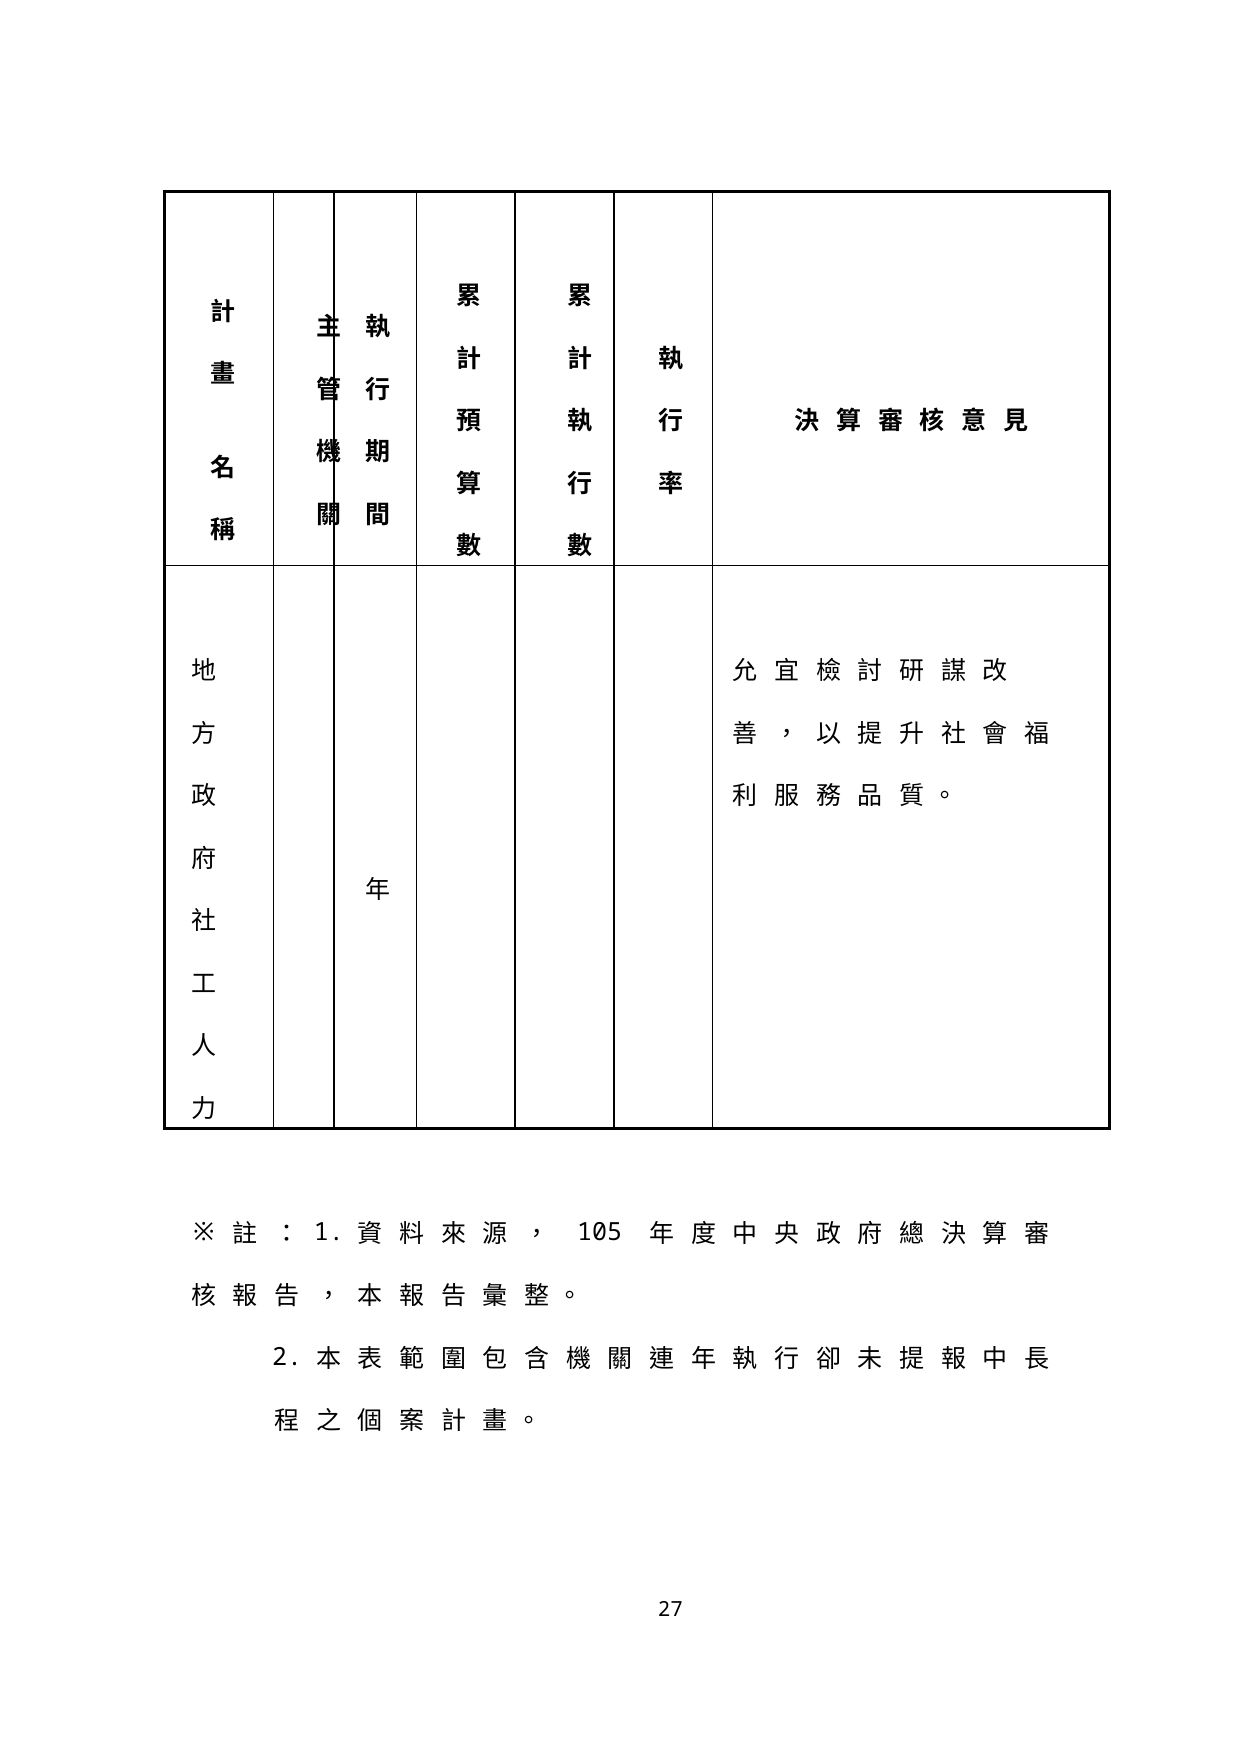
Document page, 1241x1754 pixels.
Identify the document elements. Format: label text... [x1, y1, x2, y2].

table_cell 地方政府社工人力 [166, 566, 273, 1127]
table_cell 允宜檢討研謀改善，以提升社會福利服務品質。 [713, 566, 1108, 1127]
table_cell [615, 566, 712, 1127]
table_header 累計執行數 [516, 193, 613, 564]
table_header 主管機關 [274, 193, 333, 564]
table_header 執行率 [615, 193, 712, 564]
table_header 決算審核意見 [713, 193, 1108, 564]
table_header 執行期間 [335, 193, 416, 564]
table_header 累計預算數 [417, 193, 514, 564]
text 2.本表範圍包含機關連年執行卻未提報中長程之個案計畫。 [229, 1314, 1058, 1439]
table_header 計畫 名稱 [166, 193, 273, 564]
table_cell 衛福部 [274, 566, 333, 1127]
text ※註：1.資料來源，105年度中央政府總決算審核報告，本報告彙整。 [153, 1189, 1058, 1314]
table_cell [417, 566, 514, 1127]
table_cell 103年-106年 [335, 566, 416, 1127]
table_cell [516, 566, 613, 1127]
